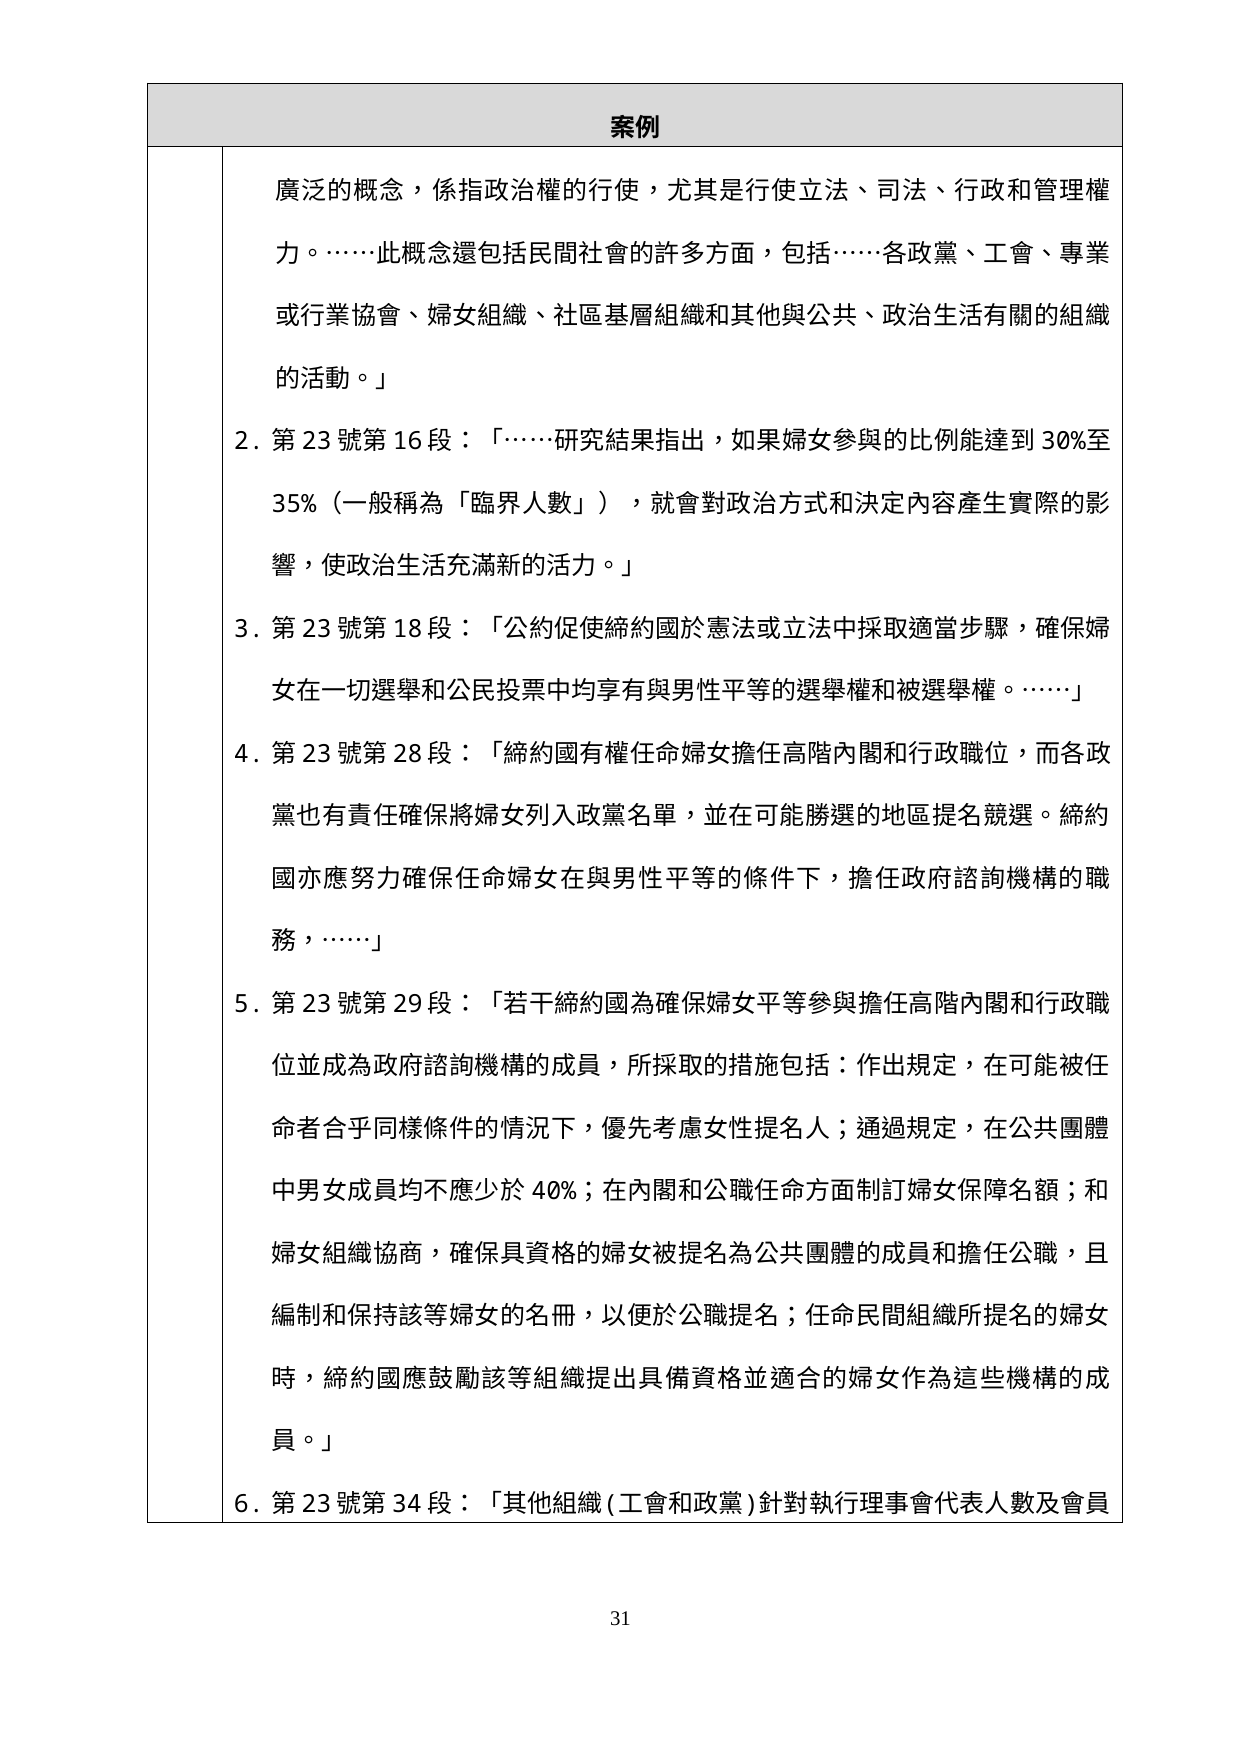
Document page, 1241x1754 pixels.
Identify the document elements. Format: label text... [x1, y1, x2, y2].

table_cell 廣泛的概念，係指政治權的行使，尤其是行使立法、司法、行政和管理權力。……此概念還包括民間社會的許多方面，包括……各政黨、工會、專業或行業協會、婦女組織、社區基層組織和其他與公共、政治生活有關的組織的活動。」 第23號第16段：「……研究結果指出，如果婦女參與的比例能達到30%至35%（一般稱為「臨界人數」），就會對政治方式和決定內容產生實際的影響，使政治生活充滿新的活力。」 第23號第18段：「公約促使締約國於憲法或立法中採取適當步驟，確保婦女在一切選舉和公民投票中均享有與男性平等的選舉權和被選舉權。……」 第23號第28段：「締約國有權任命婦女擔任高階內閣和行政職位，而各政黨也有責任確保將婦女列入政黨名單，並在可能勝選的地區提名競選。締約國亦應努力確保任命婦女在與男性平等的條件下，擔任政府諮詢機構的職務，……」 第23號第29段：「若干締約國為確保婦女平等參與擔任高階內閣和行政職位並成為政府諮詢機構的成員，所採取的措施包括：作出規定，在可能被任命者合乎同樣條件的情況下，優先考慮女性提名人；通過規定，在公共團體中男女成員均不應少於40%；在內閣和公職任命方面制訂婦女保障名額；和婦女組織協商，確保具資格的婦女被提名為公共團體的成員和擔任公職，且編制和保持該等婦女的名冊，以便於公職提名；任命民間組織所提名的婦女時，締約國應鼓勵該等組織提出具備資格並適合的婦女作為這些機構的成員。」 第23號第34段：「其他組織(工會和政黨)針對執行理事會代表人數及會員 [223, 147, 1122, 1522]
table_header 案例 [148, 84, 1122, 146]
table_cell [148, 147, 222, 1522]
